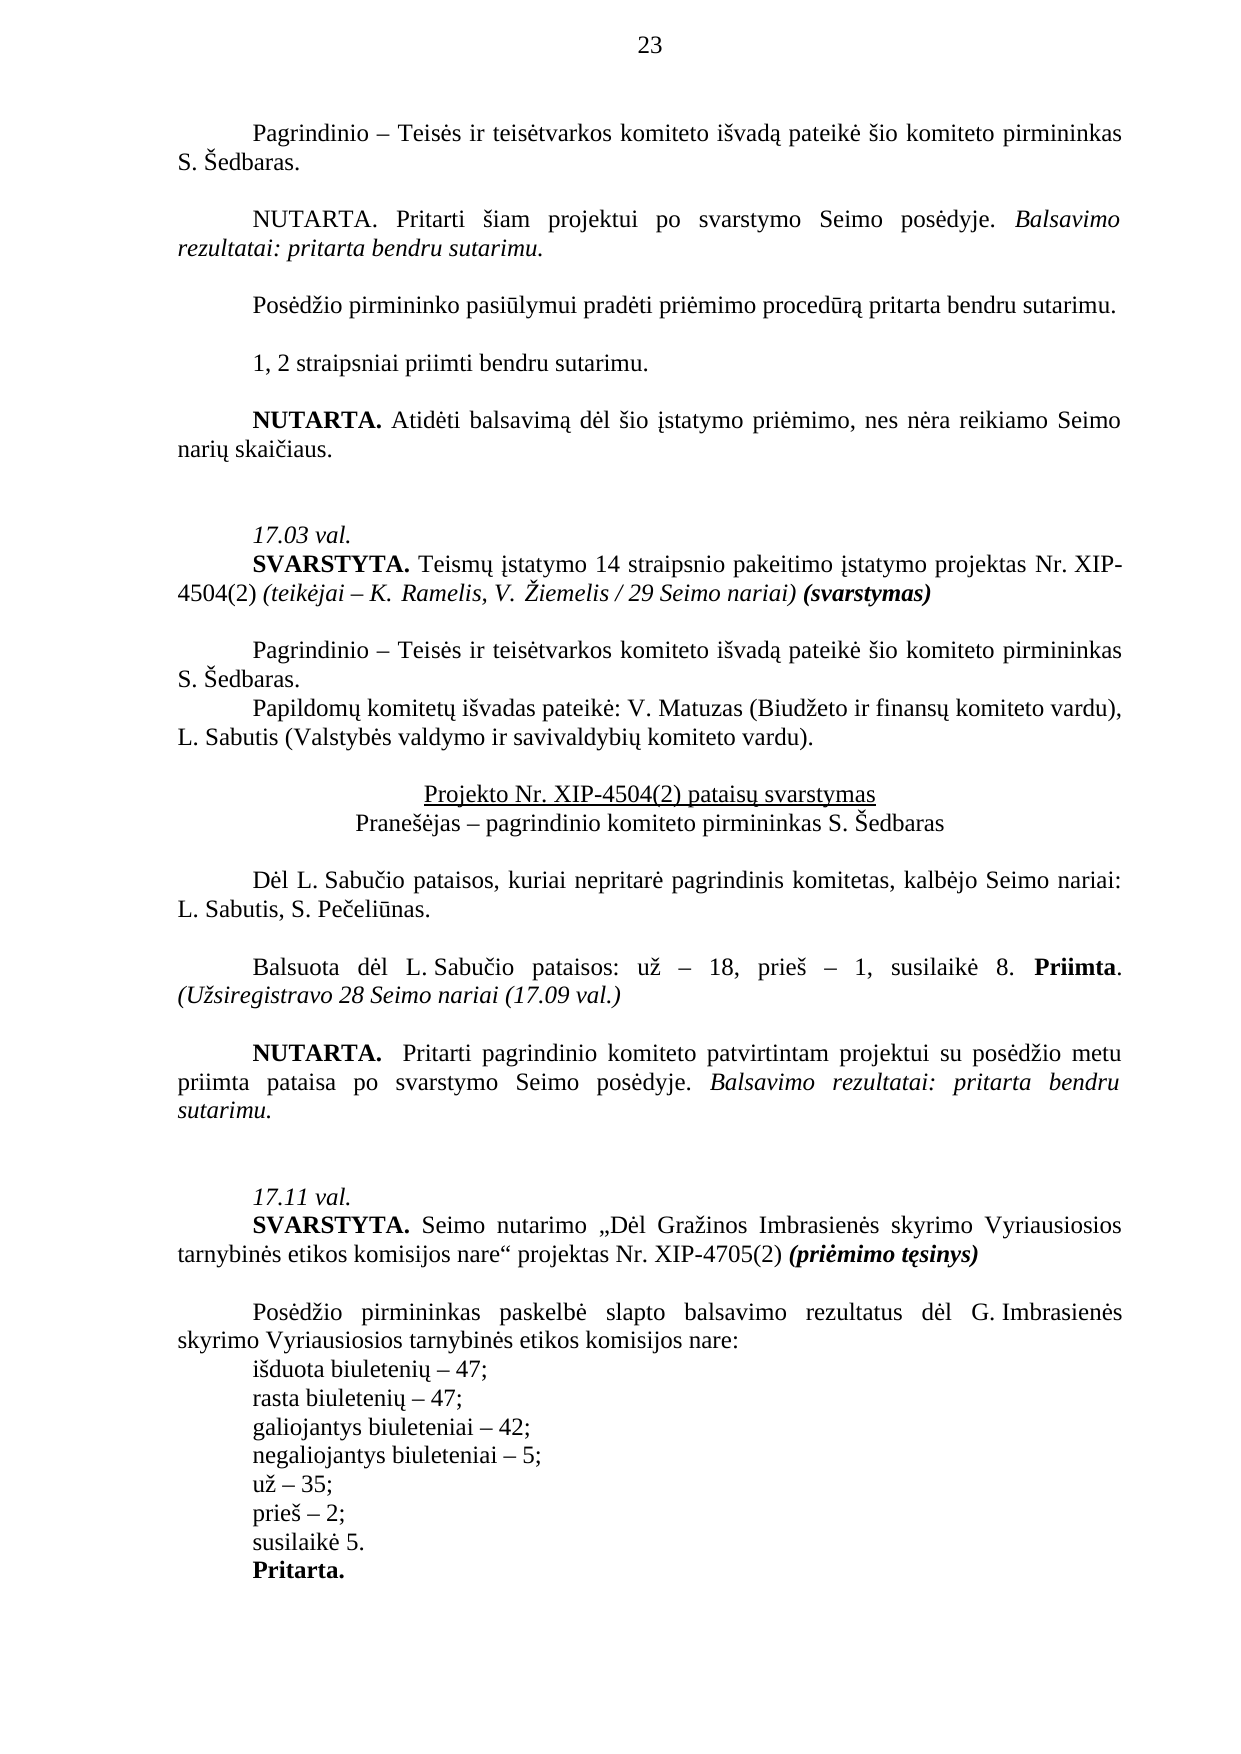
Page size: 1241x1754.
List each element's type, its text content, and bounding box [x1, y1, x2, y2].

text Pagrindinio – Teisės ir teisėtvarkos komiteto išvadą pateikė šio komiteto pirmininkas S. Šedbaras. [177, 636, 1122, 693]
text 1, 2 straipsniai priimti bendru sutarimu. [177, 348, 1122, 377]
subtitle Projekto Nr. XIP-4504(2) pataisų svarstymas [177, 779, 1122, 808]
text SVARSTYTA. Seimo nutarimo „Dėl Gražinos Imbrasienės skyrimo Vyriausiosios tarnybinės etikos komisijos nare“ projektas Nr. XIP-4705(2) (priėmimo tęsinys) [177, 1211, 1122, 1268]
text Pagrindinio – Teisės ir teisėtvarkos komiteto išvadą pateikė šio komiteto pirmininkas S. Šedbaras. [177, 118, 1122, 176]
subtitle rasta biuletenių – 47; [177, 1383, 1122, 1412]
text prieš – 2; [252, 1498, 1122, 1527]
text NUTARTA. Atidėti balsavimą dėl šio įstatymo priėmimo, nes nėra reikiamo Seimo narių skaičiaus. [177, 406, 1122, 463]
text už – 35; [177, 1469, 1122, 1498]
text NUTARTA. Pritarti šiam projektui po svarstymo Seimo posėdyje. Balsavimo rezultatai: pritarta bendru sutarimu. [177, 204, 1122, 262]
text SVARSTYTA. Teismų įstatymo 14 straipsnio pakeitimo įstatymo projektas Nr. XIP-4504(2) (teikėjai – K. Ramelis, V. Žiemelis / 29 Seimo nariai) (svarstymas) [177, 549, 1122, 607]
text Papildomų komitetų išvadas pateikė: V. Matuzas (Biudžeto ir finansų komiteto vardu), L. Sabutis (Valstybės valdymo ir savivaldybių komiteto vardu). [177, 693, 1122, 751]
text išduota biuletenių – 47; [177, 1354, 1122, 1383]
text Balsuota dėl L. Sabučio pataisos: už – 18, prieš – 1, susilaikė 8. Priimta. (Užsiregistravo 28 Seimo nariai (17.09 val.) [177, 952, 1122, 1009]
text Pritarta. [177, 1556, 1122, 1584]
text negaliojantys biuleteniai – 5; [177, 1441, 1122, 1469]
text Pranešėjas – pagrindinio komiteto pirmininkas S. Šedbaras [177, 808, 1122, 837]
text 17.03 val. [177, 521, 1122, 549]
text Posėdžio pirmininko pasiūlymui pradėti priėmimo procedūrą pritarta bendru sutarimu. [177, 291, 1122, 319]
text susilaikė 5. [252, 1527, 1122, 1556]
text galiojantys biuleteniai – 42; [177, 1412, 1122, 1441]
text 17.11 val. [177, 1182, 1122, 1211]
text Dėl L. Sabučio pataisos, kuriai nepritarė pagrindinis komitetas, kalbėjo Seimo nariai: L. Sabutis, S. Pečeliūnas. [177, 866, 1122, 923]
text NUTARTA. Pritarti pagrindinio komiteto patvirtintam projektui su posėdžio metu priimta pataisa po svarstymo Seimo posėdyje. Balsavimo rezultatai: pritarta bendru sutarimu. [177, 1038, 1122, 1124]
text Posėdžio pirmininkas paskelbė slapto balsavimo rezultatus dėl G. Imbrasienės skyrimo Vyriausiosios tarnybinės etikos komisijos nare: [177, 1297, 1122, 1354]
